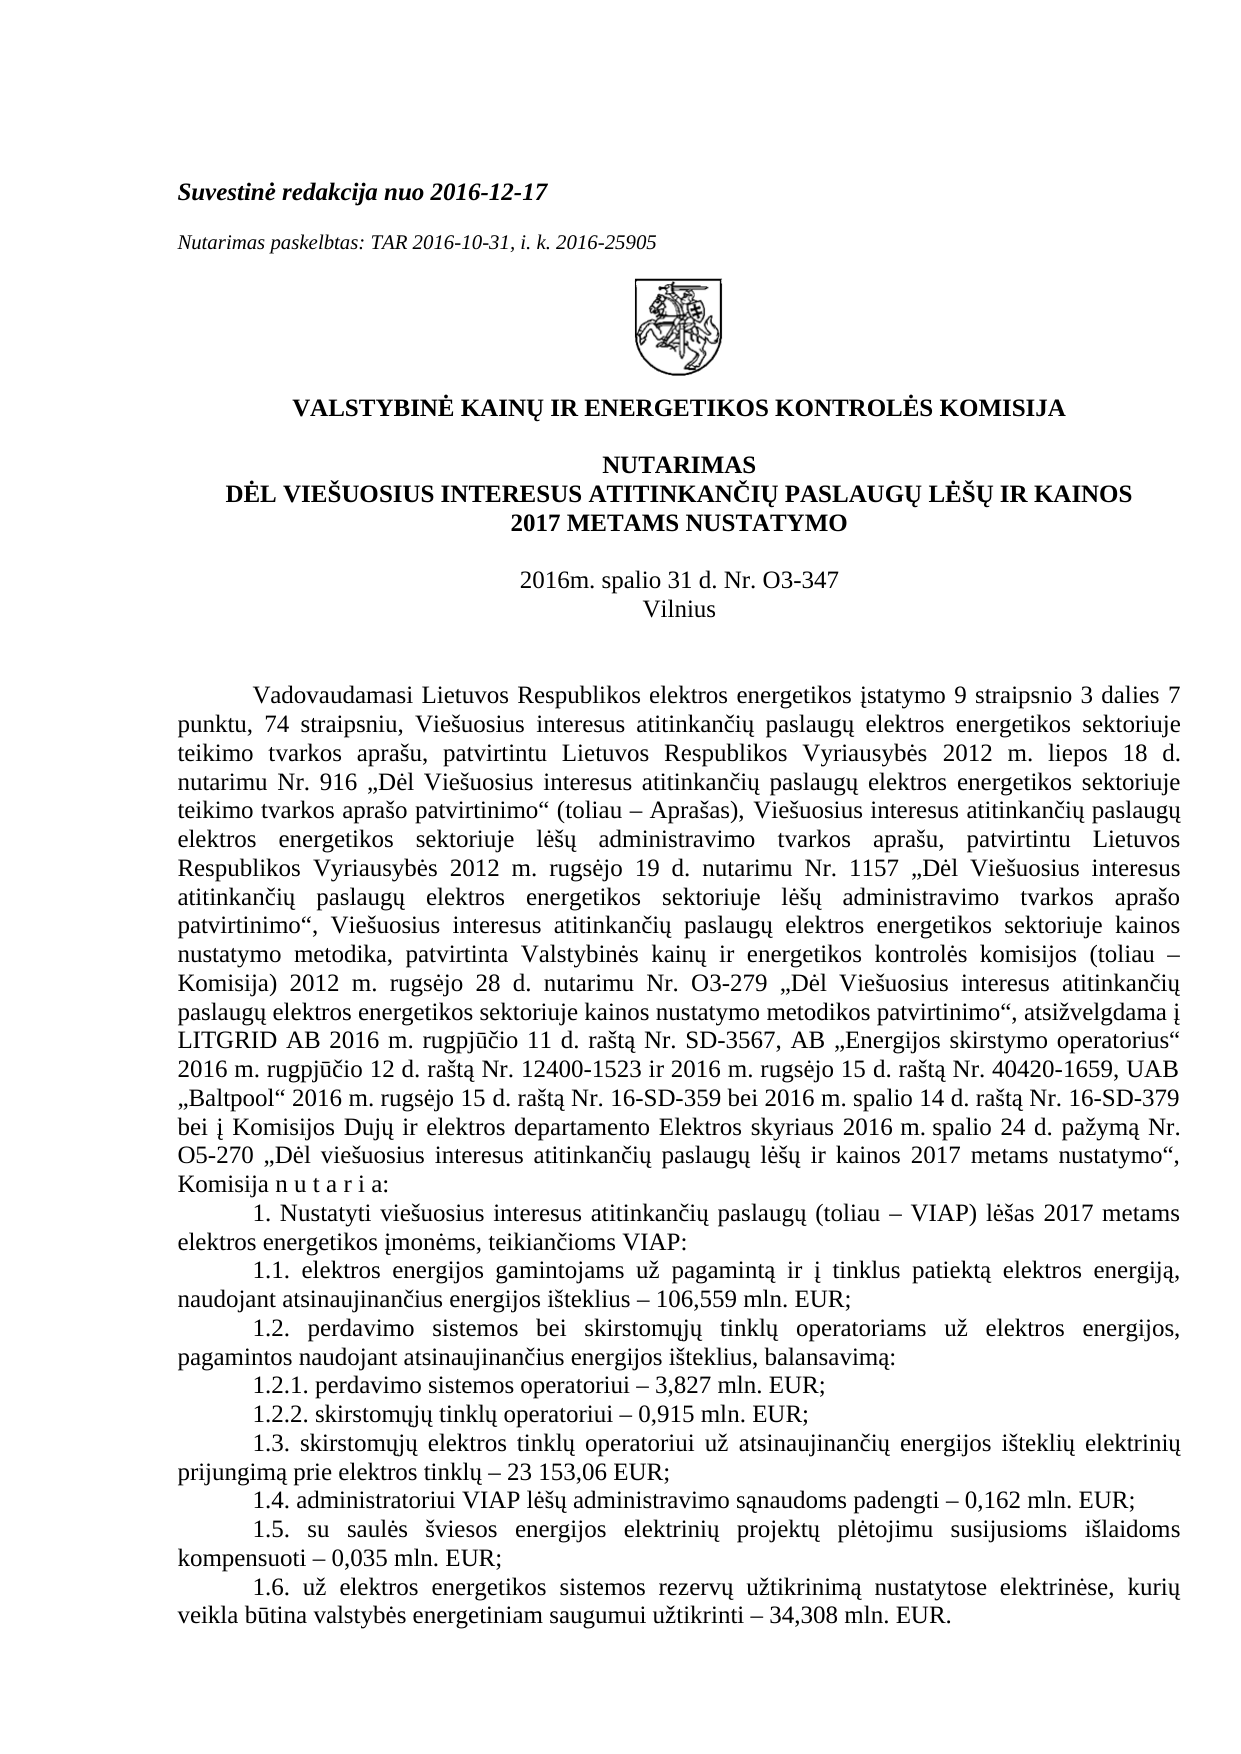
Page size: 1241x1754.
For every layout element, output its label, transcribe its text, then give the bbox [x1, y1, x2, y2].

text 1.1. elektros energijos gamintojams už pagamintą ir į tinklus patiektą elektros energiją, naudojant atsinaujinančius energijos išteklius – 106,559 mln. EUR; [177, 1255, 1181, 1313]
text 2016m. spalio 31 d. Nr. O3-347 [177, 565, 1181, 594]
text 1.6. už elektros energetikos sistemos rezervų užtikrinimą nustatytose elektrinėse, kurių veikla būtina valstybės energetiniam saugumui užtikrinti – 34,308 mln. EUR. [177, 1572, 1181, 1629]
text Nutarimas paskelbtas: TAR 2016-10-31, i. k. 2016-25905 [177, 230, 1181, 254]
text Suvestinė redakcija nuo 2016-12-17 [177, 177, 1181, 206]
text DĖL VIEŠUOSIUS INTERESUS ATITINKANČIŲ PASLAUGŲ LĖŠŲ IR KAINOS 2017 METAMS NUSTATYMO [177, 479, 1181, 537]
text 1.2.2. skirstomųjų tinklų operatoriui – 0,915 mln. EUR; [177, 1399, 1181, 1428]
text 1.4. administratoriui VIAP lėšų administravimo sąnaudoms padengti – 0,162 mln. EUR; [177, 1485, 1181, 1514]
text Vilnius [177, 594, 1181, 623]
text vALSTYBINĖ KAINŲ IR ENERGETIKOS KONTROLĖS KOMISIJA [177, 393, 1181, 422]
text 1.2.1. perdavimo sistemos operatoriui – 3,827 mln. EUR; [177, 1370, 1181, 1399]
text Vadovaudamasi Lietuvos Respublikos elektros energetikos įstatymo 9 straipsnio 3 dalies 7 punktu, 74 straipsniu, Viešuosius interesus atitinkančių paslaugų elektros energetikos sektoriuje teikimo tvarkos aprašu, patvirtintu Lietuvos Respublikos Vyriausybės 2012 m. liepos 18 d. nutarimu Nr. 916 „Dėl Viešuosius interesus atitinkančių paslaugų elektros energetikos sektoriuje teikimo tvarkos aprašo patvirtinimo“ (toliau – Aprašas), Viešuosius interesus atitinkančių paslaugų elektros energetikos sektoriuje lėšų administravimo tvarkos aprašu, patvirtintu Lietuvos Respublikos Vyriausybės 2012 m. rugsėjo 19 d. nutarimu Nr. 1157 „Dėl Viešuosius interesus atitinkančių paslaugų elektros energetikos sektoriuje lėšų administravimo tvarkos aprašo patvirtinimo“, Viešuosius interesus atitinkančių paslaugų elektros energetikos sektoriuje kainos nustatymo metodika, patvirtinta Valstybinės kainų ir energetikos kontrolės komisijos (toliau – Komisija) 2012 m. rugsėjo 28 d. nutarimu Nr. O3-279 „Dėl Viešuosius interesus atitinkančių paslaugų elektros energetikos sektoriuje kainos nustatymo metodikos patvirtinimo“, atsižvelgdama į LITGRID AB 2016 m. rugpjūčio 11 d. raštą Nr. SD-3567, AB „Energijos skirstymo operatorius“ 2016 m. rugpjūčio 12 d. raštą Nr. 12400-1523 ir 2016 m. rugsėjo 15 d. raštą Nr. 40420-1659, UAB „Baltpool“ 2016 m. rugsėjo 15 d. raštą Nr. 16-SD-359 bei 2016 m. spalio 14 d. raštą Nr. 16-SD-379 bei į Komisijos Dujų ir elektros departamento Elektros skyriaus 2016 m. spalio 24 d. pažymą Nr. O5-270 „Dėl viešuosius interesus atitinkančių paslaugų lėšų ir kainos 2017 metams nustatymo“, Komisija n u t a r i a: [177, 680, 1181, 1198]
text 1. Nustatyti viešuosius interesus atitinkančių paslaugų (toliau – VIAP) lėšas 2017 metams elektros energetikos įmonėms, teikiančioms VIAP: [177, 1198, 1181, 1255]
text NUTARIMAS [177, 450, 1181, 479]
text 1.3. skirstomųjų elektros tinklų operatoriui už atsinaujinančių energijos išteklių elektrinių prijungimą prie elektros tinklų – 23 153,06 EUR; [177, 1428, 1181, 1485]
text 1.5. su saulės šviesos energijos elektrinių projektų plėtojimu susijusioms išlaidoms kompensuoti – 0,035 mln. EUR; [177, 1514, 1181, 1572]
text 1.2. perdavimo sistemos bei skirstomųjų tinklų operatoriams už elektros energijos, pagamintos naudojant atsinaujinančius energijos išteklius, balansavimą: [177, 1313, 1181, 1370]
